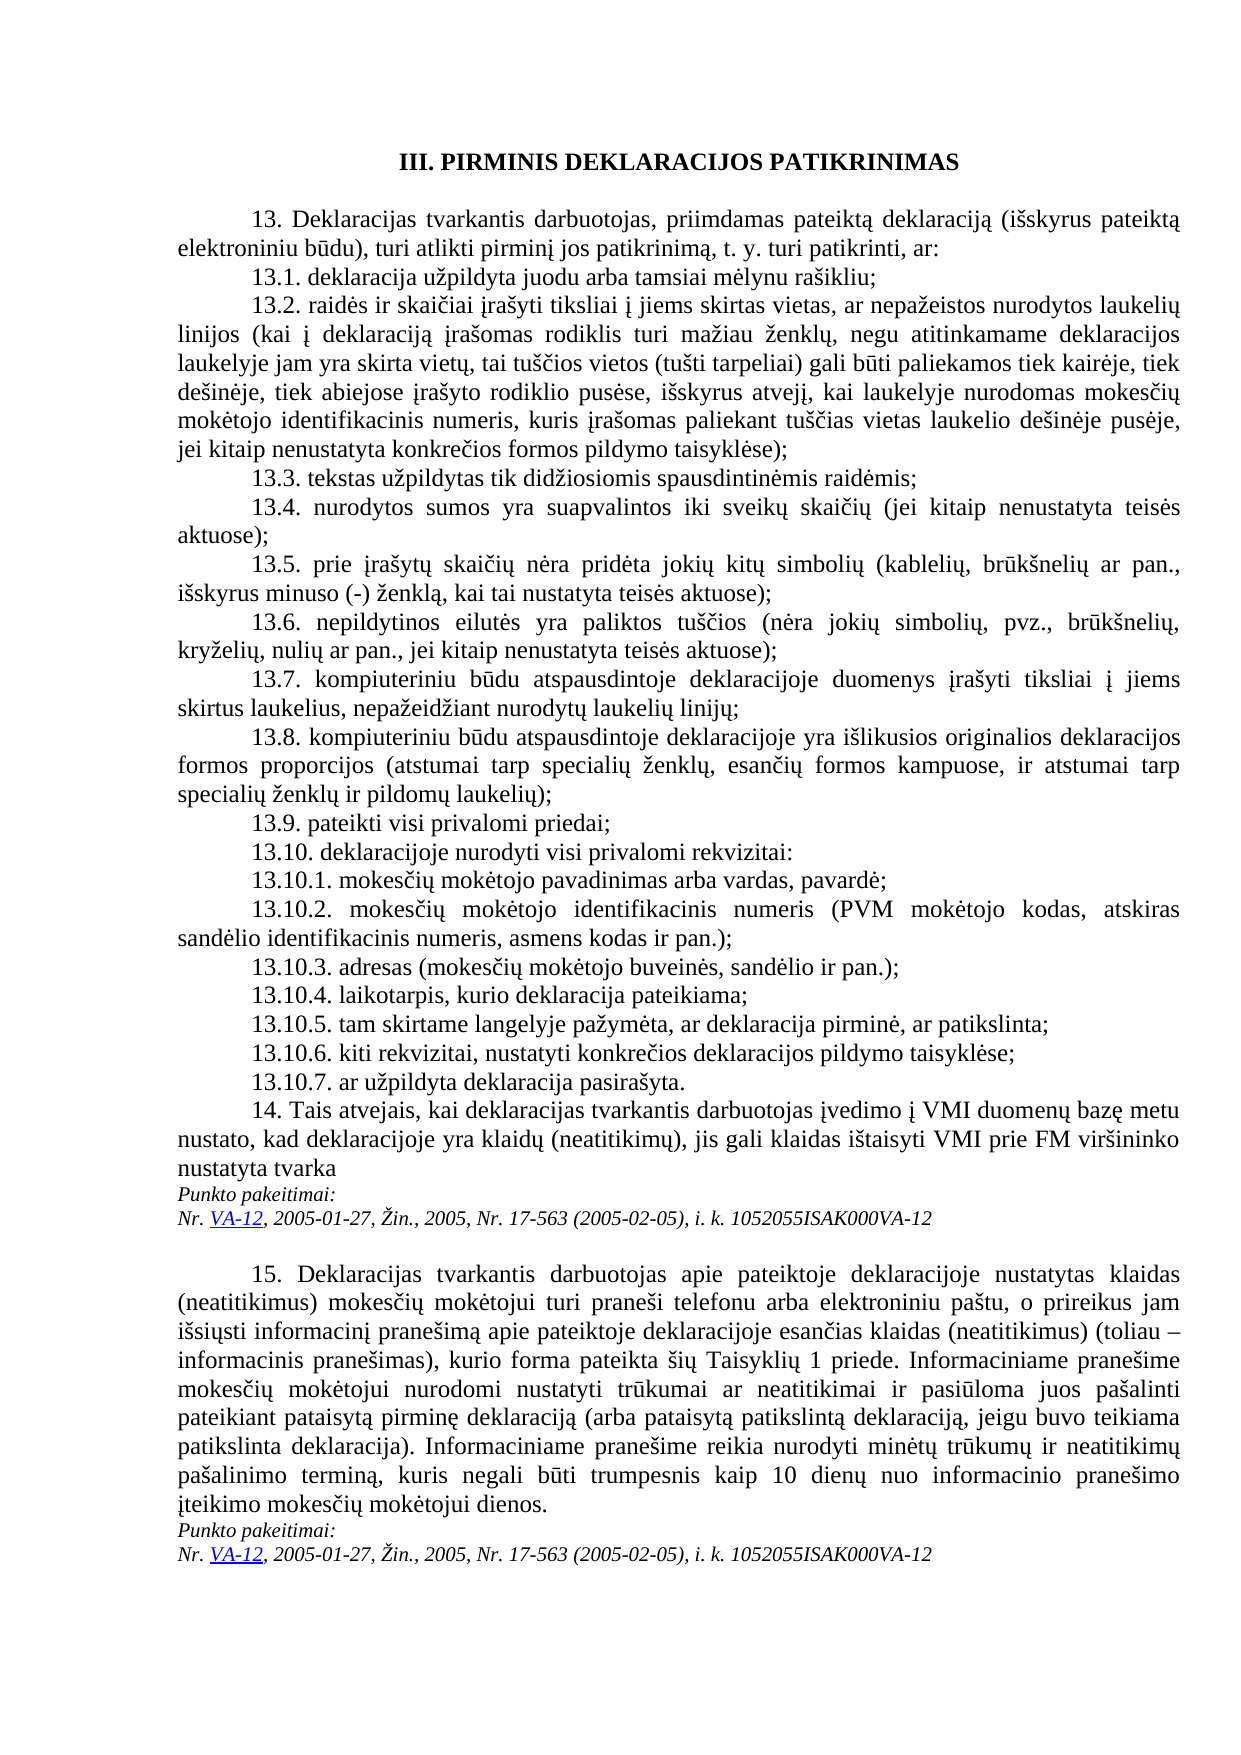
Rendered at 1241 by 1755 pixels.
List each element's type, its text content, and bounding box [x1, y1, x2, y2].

text 13.10.4. laikotarpis, kurio deklaracija pateikiama; [177, 981, 1181, 1009]
text Punkto pakeitimai: [177, 1517, 1181, 1542]
text 13.4. nurodytos sumos yra suapvalintos iki sveikų skaičių (jei kitaip nenustatyta teisės aktuose); [177, 492, 1181, 549]
text III. PIRMINIS DEKLARACIJOS PATIKRINIMAS [177, 147, 1181, 176]
text 13.10.6. kiti rekvizitai, nustatyti konkrečios deklaracijos pildymo taisyklėse; [177, 1038, 1181, 1067]
text 13.9. pateikti visi privalomi priedai; [177, 808, 1181, 837]
text Punkto pakeitimai: [177, 1182, 1181, 1206]
text 13. Deklaracijas tvarkantis darbuotojas, priimdamas pateiktą deklaraciją (išskyrus pateiktą elektroniniu būdu), turi atlikti pirminį jos patikrinimą, t. y. turi patikrinti, ar: [177, 204, 1181, 262]
text Nr. VA-12, 2005-01-27, Žin., 2005, Nr. 17-563 (2005-02-05), i. k. 1052055ISAK000VA-12 [177, 1542, 1181, 1566]
text 13.10.1. mokesčių mokėtojo pavadinimas arba vardas, pavardė; [177, 866, 1181, 894]
text 13.2. raidės ir skaičiai įrašyti tiksliai į jiems skirtas vietas, ar nepažeistos nurodytos laukelių linijos (kai į deklaraciją įrašomas rodiklis turi mažiau ženklų, negu atitinkamame deklaracijos laukelyje jam yra skirta vietų, tai tuščios vietos (tušti tarpeliai) gali būti paliekamos tiek kairėje, tiek dešinėje, tiek abiejose įrašyto rodiklio pusėse, išskyrus atvejį, kai laukelyje nurodomas mokesčių mokėtojo identifikacinis numeris, kuris įrašomas paliekant tuščias vietas laukelio dešinėje pusėje, jei kitaip nenustatyta konkrečios formos pildymo taisyklėse); [177, 291, 1181, 463]
text 13.3. tekstas užpildytas tik didžiosiomis spausdintinėmis raidėmis; [177, 463, 1181, 492]
text 13.7. kompiuteriniu būdu atspausdintoje deklaracijoje duomenys įrašyti tiksliai į jiems skirtus laukelius, nepažeidžiant nurodytų laukelių linijų; [177, 664, 1181, 722]
text Nr. VA-12, 2005-01-27, Žin., 2005, Nr. 17-563 (2005-02-05), i. k. 1052055ISAK000VA-12 [177, 1206, 1181, 1230]
text 13.10.2. mokesčių mokėtojo identifikacinis numeris (PVM mokėtojo kodas, atskiras sandėlio identifikacinis numeris, asmens kodas ir pan.); [177, 894, 1181, 952]
text 13.1. deklaracija užpildyta juodu arba tamsiai mėlynu rašikliu; [177, 262, 1181, 291]
text 15. Deklaracijas tvarkantis darbuotojas apie pateiktoje deklaracijoje nustatytas klaidas (neatitikimus) mokesčių mokėtojui turi praneši telefonu arba elektroniniu paštu, o prireikus jam išsiųsti informacinį pranešimą apie pateiktoje deklaracijoje esančias klaidas (neatitikimus) (toliau – informacinis pranešimas), kurio forma pateikta šių Taisyklių 1 priede. Informaciniame pranešime mokesčių mokėtojui nurodomi nustatyti trūkumai ar neatitikimai ir pasiūloma juos pašalinti pateikiant pataisytą pirminę deklaraciją (arba pataisytą patikslintą deklaraciją, jeigu buvo teikiama patikslinta deklaracija). Informaciniame pranešime reikia nurodyti minėtų trūkumų ir neatitikimų pašalinimo terminą, kuris negali būti trumpesnis kaip 10 dienų nuo informacinio pranešimo įteikimo mokesčių mokėtojui dienos. [177, 1259, 1181, 1517]
text 13.5. prie įrašytų skaičių nėra pridėta jokių kitų simbolių (kablelių, brūkšnelių ar pan., išskyrus minuso (-) ženklą, kai tai nustatyta teisės aktuose); [177, 549, 1181, 607]
text 13.6. nepildytinos eilutės yra paliktos tuščios (nėra jokių simbolių, pvz., brūkšnelių, kryželių, nulių ar pan., jei kitaip nenustatyta teisės aktuose); [177, 607, 1181, 664]
text 13.8. kompiuteriniu būdu atspausdintoje deklaracijoje yra išlikusios originalios deklaracijos formos proporcijos (atstumai tarp specialių ženklų, esančių formos kampuose, ir atstumai tarp specialių ženklų ir pildomų laukelių); [177, 722, 1181, 808]
text 13.10.5. tam skirtame langelyje pažymėta, ar deklaracija pirminė, ar patikslinta; [177, 1009, 1181, 1038]
text 14. Tais atvejais, kai deklaracijas tvarkantis darbuotojas įvedimo į VMI duomenų bazę metu nustato, kad deklaracijoje yra klaidų (neatitikimų), jis gali klaidas ištaisyti VMI prie FM viršininko nustatyta tvarka [177, 1096, 1181, 1182]
text 13.10. deklaracijoje nurodyti visi privalomi rekvizitai: [177, 837, 1181, 866]
text 13.10.7. ar užpildyta deklaracija pasirašyta. [177, 1067, 1181, 1096]
text 13.10.3. adresas (mokesčių mokėtojo buveinės, sandėlio ir pan.); [177, 952, 1181, 981]
